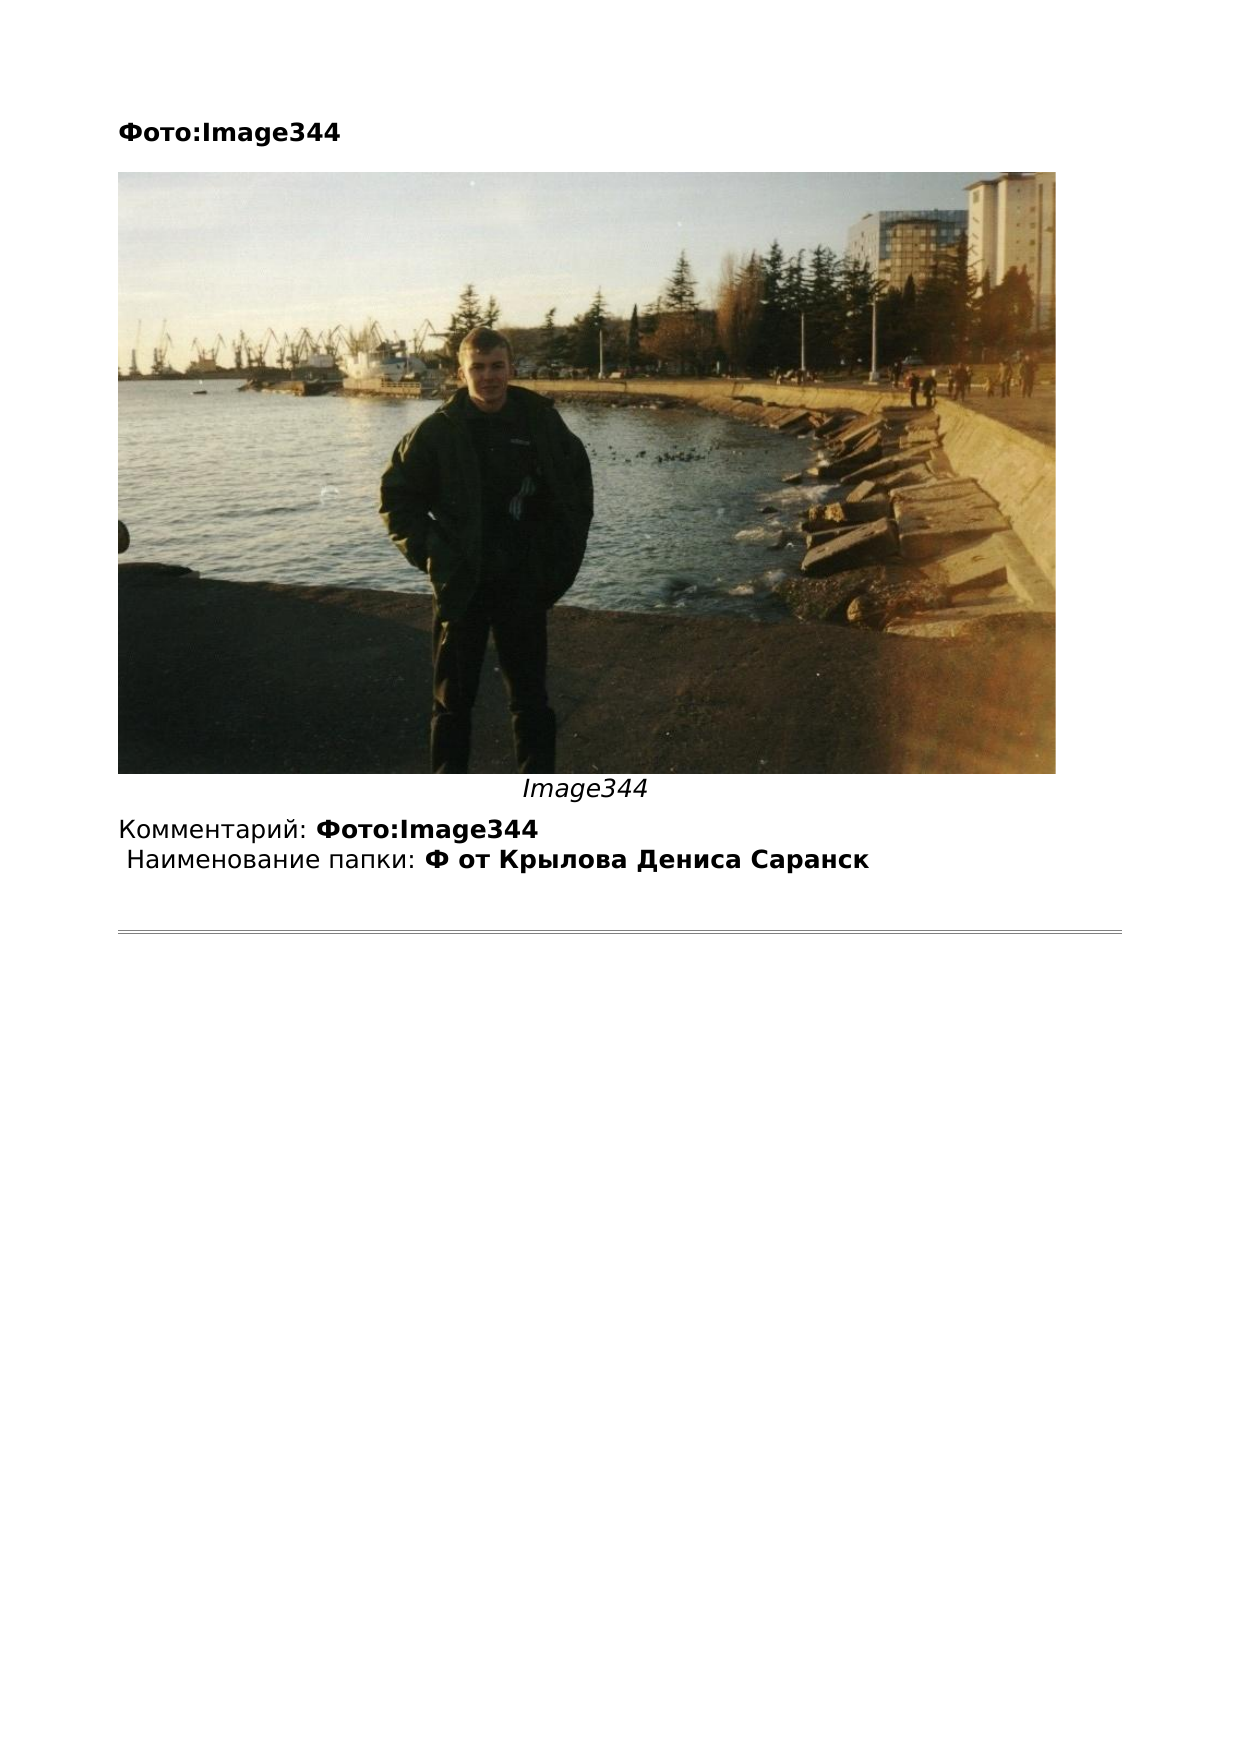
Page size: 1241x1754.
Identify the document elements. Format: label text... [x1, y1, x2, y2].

text Комментарий: Фото:Image344 Наименование папки: Ф от Крылова Дениса Саранск [118, 816, 1122, 903]
text Image344 [118, 774, 1056, 803]
subtitle Фото:Image344 [118, 118, 1122, 147]
picture [118, 172, 1056, 774]
